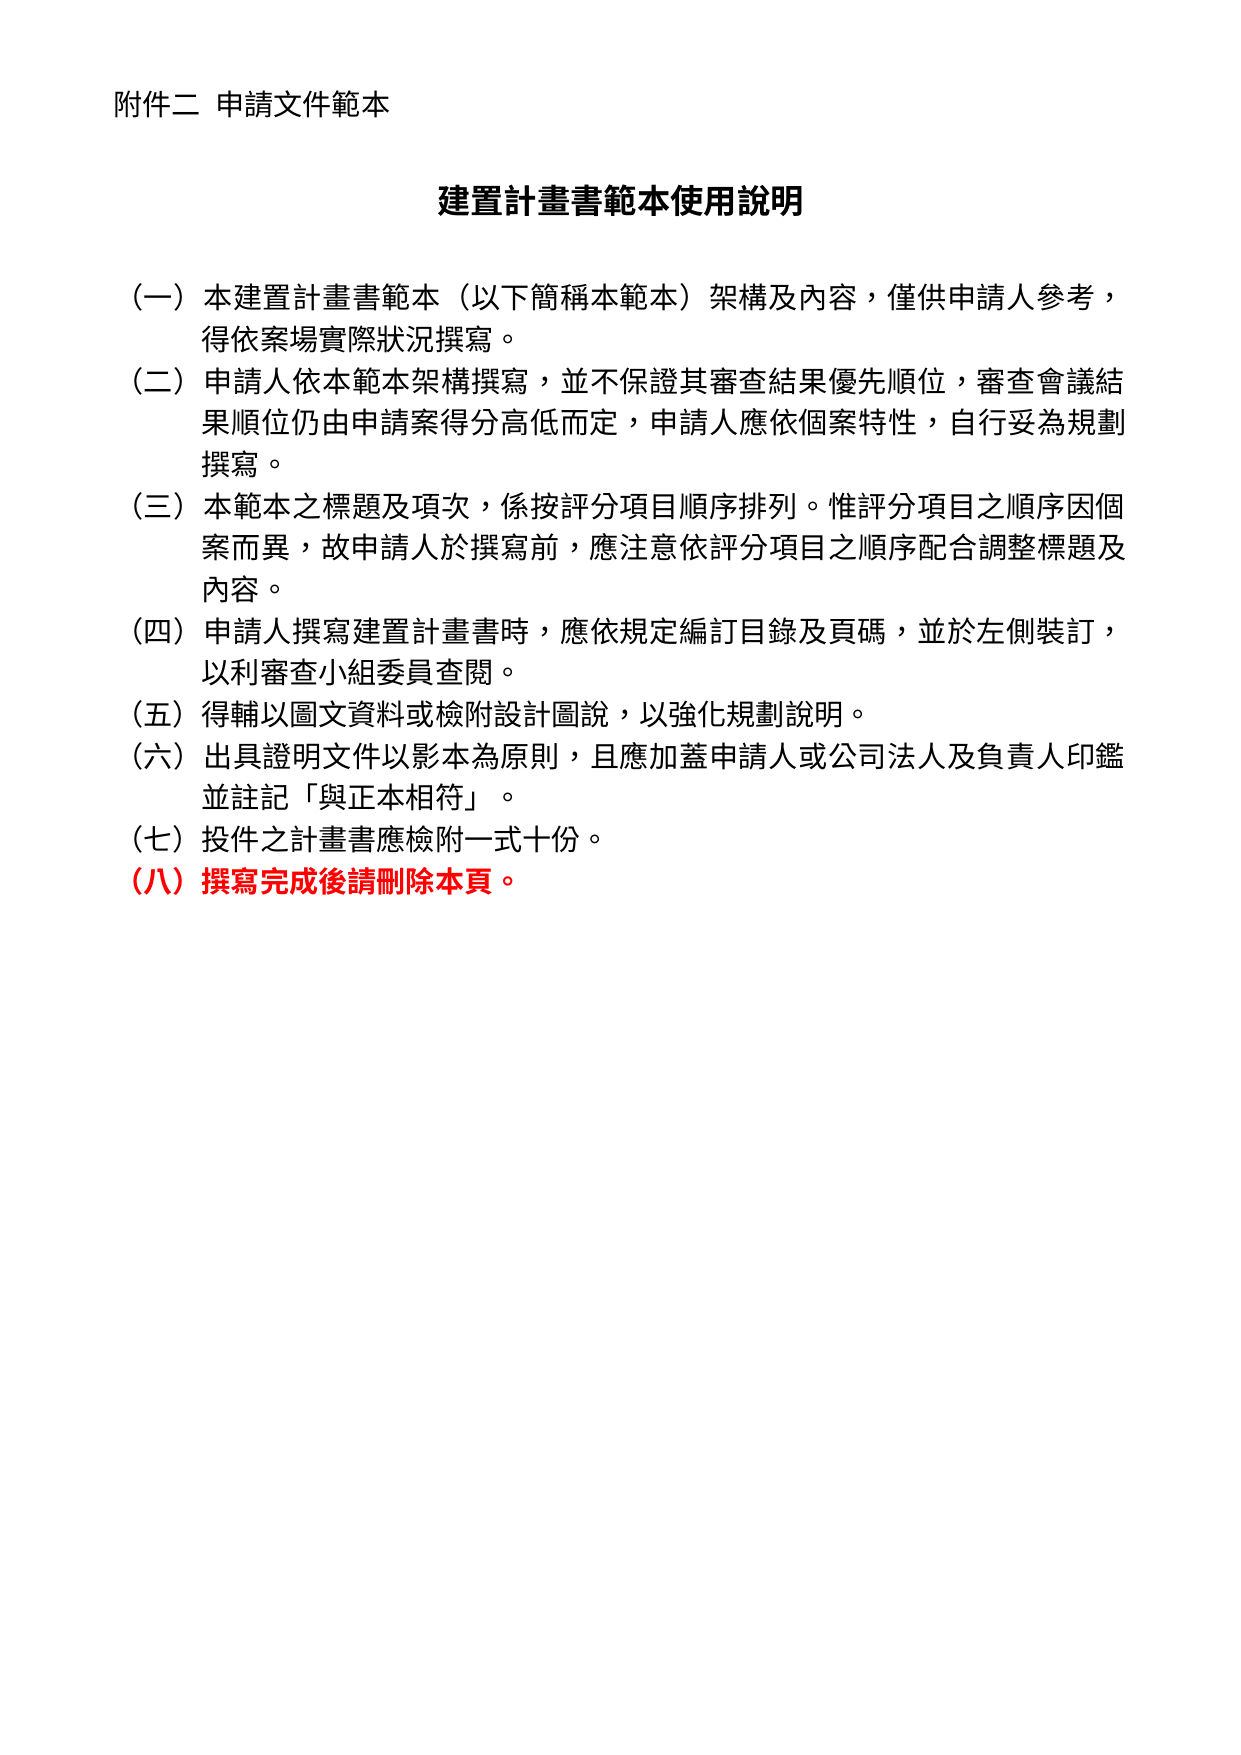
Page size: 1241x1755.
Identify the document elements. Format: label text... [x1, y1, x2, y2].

text （六）出具證明文件以影本為原則，且應加蓋申請人或公司法人及負責人印鑑並註記「與正本相符」。 [114, 734, 1128, 817]
text （四）申請人撰寫建置計畫書時，應依規定編訂目錄及頁碼，並於左側裝訂，以利審查小組委員查閱。 [114, 609, 1128, 692]
text （七）投件之計畫書應檢附一式十份。 [114, 817, 1128, 859]
text （一）本建置計畫書範本（以下簡稱本範本）架構及內容，僅供申請人參考，得依案場實際狀況撰寫。 [114, 275, 1128, 359]
text 建置計畫書範本使用說明 [113, 175, 1128, 223]
text （五）得輔以圖文資料或檢附設計圖說，以強化規劃說明。 [114, 692, 1128, 734]
text （二）申請人依本範本架構撰寫，並不保證其審查結果優先順位，審查會議結果順位仍由申請案得分高低而定，申請人應依個案特性，自行妥為規劃撰寫。 [114, 359, 1128, 484]
text （三）本範本之標題及項次，係按評分項目順序排列。惟評分項目之順序因個案而異，故申請人於撰寫前，應注意依評分項目之順序配合調整標題及內容。 [114, 484, 1128, 609]
text （八）撰寫完成後請刪除本頁。 [114, 859, 1128, 900]
text 附件二 申請文件範本 [113, 75, 1128, 125]
